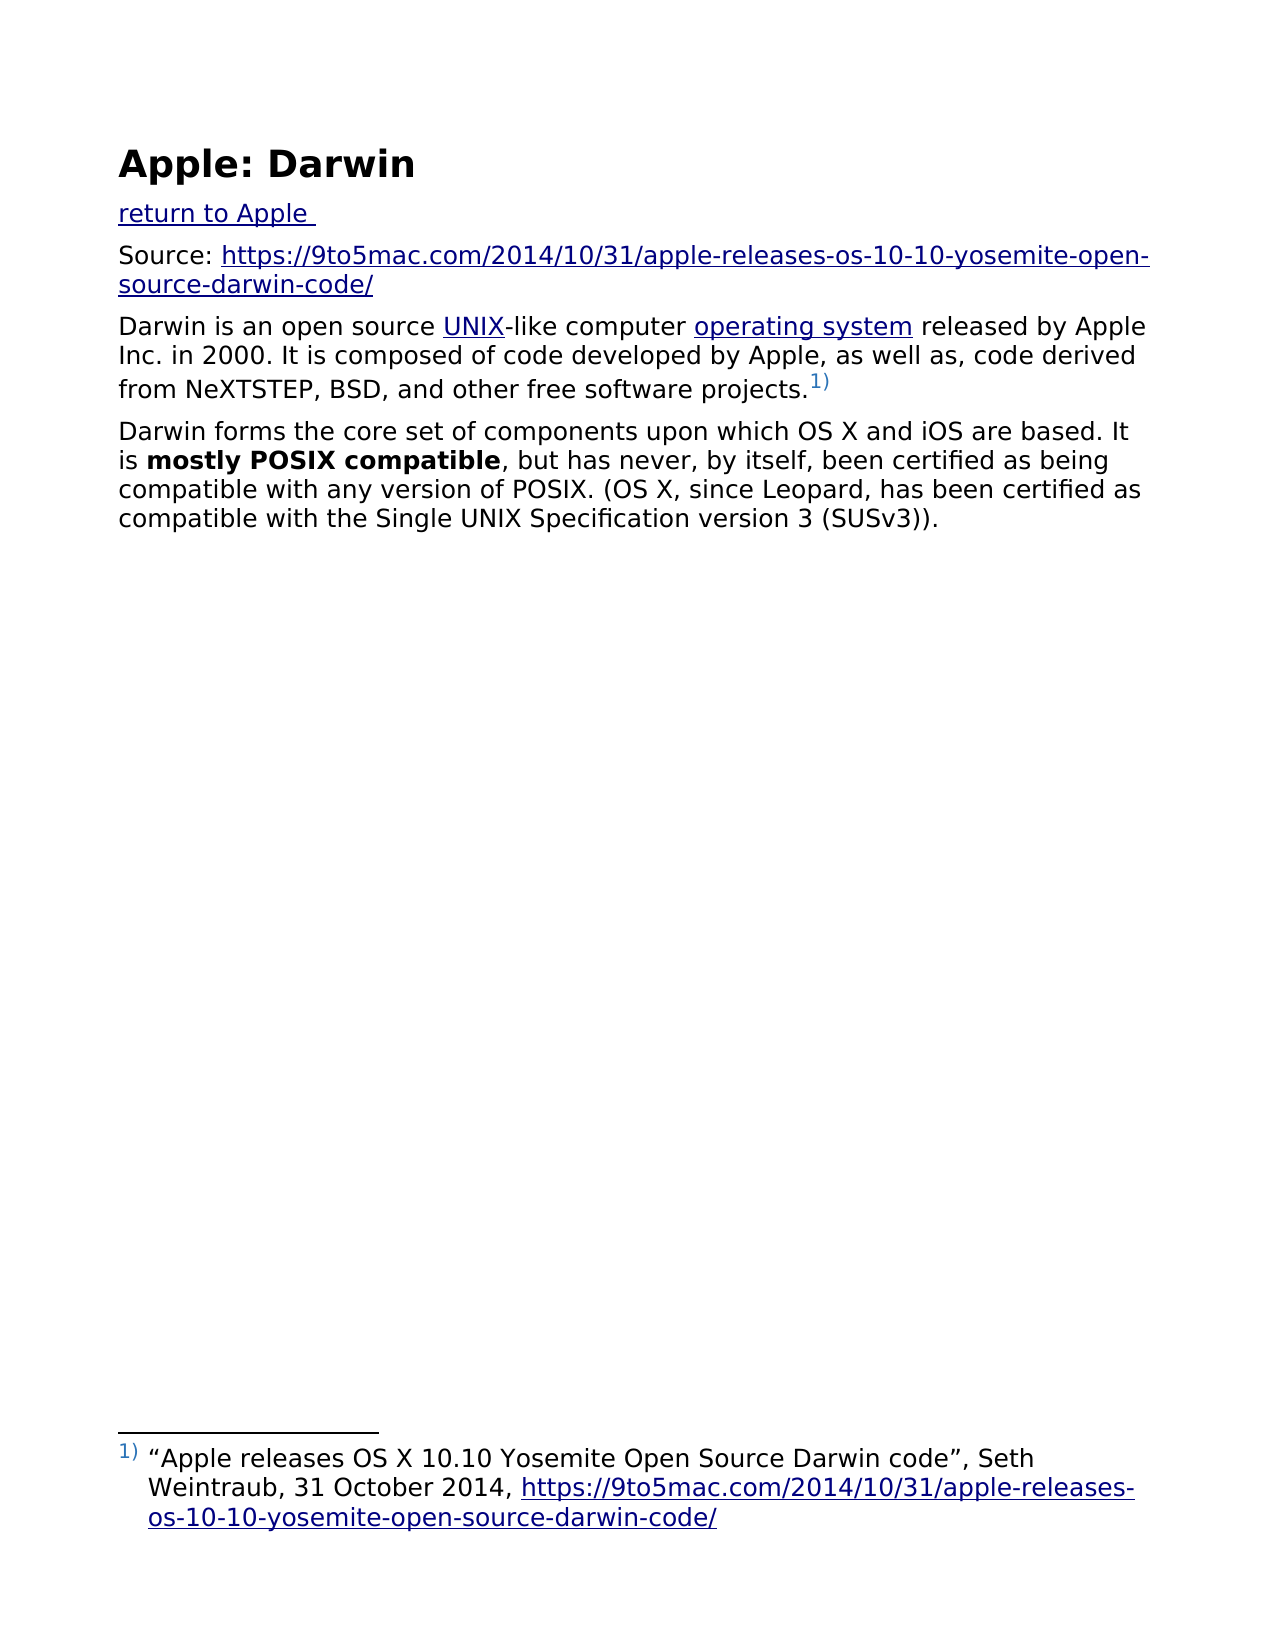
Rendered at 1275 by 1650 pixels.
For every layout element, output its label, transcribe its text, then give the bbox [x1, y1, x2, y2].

text “Apple releases OS X 10.10 Yosemite Open Source Darwin code”, Seth Weintraub, 31 October 2014, https://9to5mac.com/2014/10/31/apple-releases-os-10-10-yosemite-open-source-darwin-code/ [118, 1439, 1157, 1532]
subtitle Apple: Darwin [118, 143, 1157, 187]
text Darwin is an open source UNIX-like computer operating system released by Apple Inc. in 2000. It is composed of code developed by Apple, as well as, code derived from NeXTSTEP, BSD, and other free software projects. [118, 312, 1157, 404]
text Darwin forms the core set of components upon which OS X and iOS are based. It is mostly POSIX compatible, but has never, by itself, been certified as being compatible with any version of POSIX. (OS X, since Leopard, has been certified as compatible with the Single UNIX Specification version 3 (SUSv3)). [118, 417, 1157, 533]
text return to Apple [118, 199, 1157, 228]
text Source: https://9to5mac.com/2014/10/31/apple-releases-os-10-10-yosemite-open-source-darwin-code/ [118, 241, 1157, 299]
